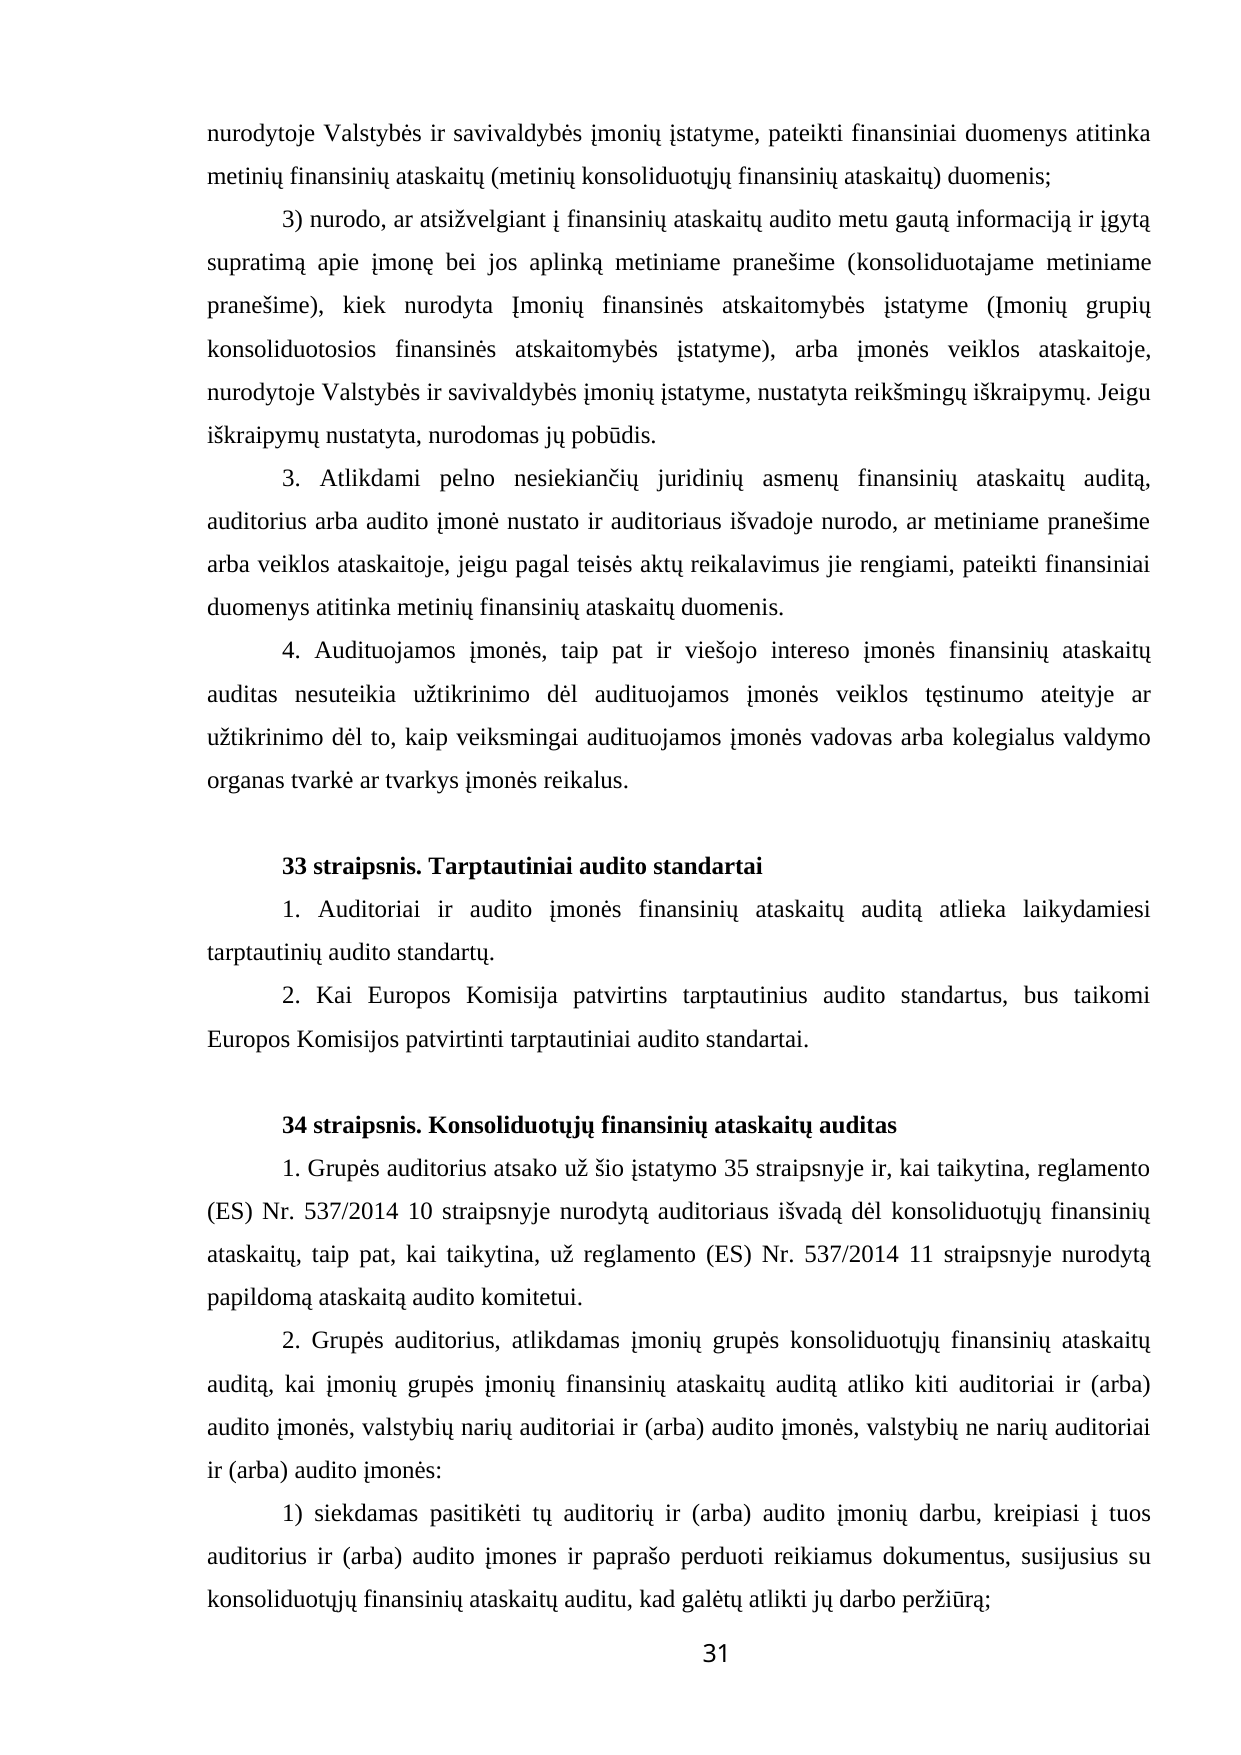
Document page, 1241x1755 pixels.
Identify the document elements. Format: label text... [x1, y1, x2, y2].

text 1) siekdamas pasitikėti tų auditorių ir (arba) audito įmonių darbu, kreipiasi į tuos auditorius ir (arba) audito įmones ir paprašo perduoti reikiamus dokumentus, susijusius su konsoliduotųjų finansinių ataskaitų auditu, kad galėtų atlikti jų darbo peržiūrą; [207, 1498, 1152, 1613]
text 2. Kai Europos Komisija patvirtins tarptautinius audito standartus, bus taikomi Europos Komisijos patvirtinti tarptautiniai audito standartai. [207, 981, 1152, 1052]
text 34 straipsnis. Konsoliduotųjų finansinių ataskaitų auditas [207, 1110, 1152, 1139]
text 3) nurodo, ar atsižvelgiant į finansinių ataskaitų audito metu gautą informaciją ir įgytą supratimą apie įmonę bei jos aplinką metiniame pranešime (konsoliduotajame metiniame pranešime), kiek nurodyta Įmonių finansinės atskaitomybės įstatyme (Įmonių grupių konsoliduotosios finansinės atskaitomybės įstatyme), arba įmonės veiklos ataskaitoje, nurodytoje Valstybės ir savivaldybės įmonių įstatyme, nustatyta reikšmingų iškraipymų. Jeigu iškraipymų nustatyta, nurodomas jų pobūdis. [207, 204, 1152, 449]
text 2. Grupės auditorius, atlikdamas įmonių grupės konsoliduotųjų finansinių ataskaitų auditą, kai įmonių grupės įmonių finansinių ataskaitų auditą atliko kiti auditoriai ir (arba) audito įmonės, valstybių narių auditoriai ir (arba) audito įmonės, valstybių ne narių auditoriai ir (arba) audito įmonės: [207, 1326, 1152, 1484]
text 4. Audituojamos įmonės, taip pat ir viešojo intereso įmonės finansinių ataskaitų auditas nesuteikia užtikrinimo dėl audituojamos įmonės veiklos tęstinumo ateityje ar užtikrinimo dėl to, kaip veiksmingai audituojamos įmonės vadovas arba kolegialus valdymo organas tvarkė ar tvarkys įmonės reikalus. [207, 636, 1152, 794]
text nurodytoje Valstybės ir savivaldybės įmonių įstatyme, pateikti finansiniai duomenys atitinka metinių finansinių ataskaitų (metinių konsoliduotųjų finansinių ataskaitų) duomenis; [207, 118, 1152, 190]
text 3. Atlikdami pelno nesiekiančių juridinių asmenų finansinių ataskaitų auditą, auditorius arba audito įmonė nustato ir auditoriaus išvadoje nurodo, ar metiniame pranešime arba veiklos ataskaitoje, jeigu pagal teisės aktų reikalavimus jie rengiami, pateikti finansiniai duomenys atitinka metinių finansinių ataskaitų duomenis. [207, 463, 1152, 621]
text 1. Auditoriai ir audito įmonės finansinių ataskaitų auditą atlieka laikydamiesi tarptautinių audito standartų. [207, 894, 1152, 966]
text 1. Grupės auditorius atsako už šio įstatymo 35 straipsnyje ir, kai taikytina, reglamento (ES) Nr. 537/2014 10 straipsnyje nurodytą auditoriaus išvadą dėl konsoliduotųjų finansinių ataskaitų, taip pat, kai taikytina, už reglamento (ES) Nr. 537/2014 11 straipsnyje nurodytą papildomą ataskaitą audito komitetui. [207, 1153, 1152, 1311]
text 33 straipsnis. Tarptautiniai audito standartai [207, 851, 1152, 880]
